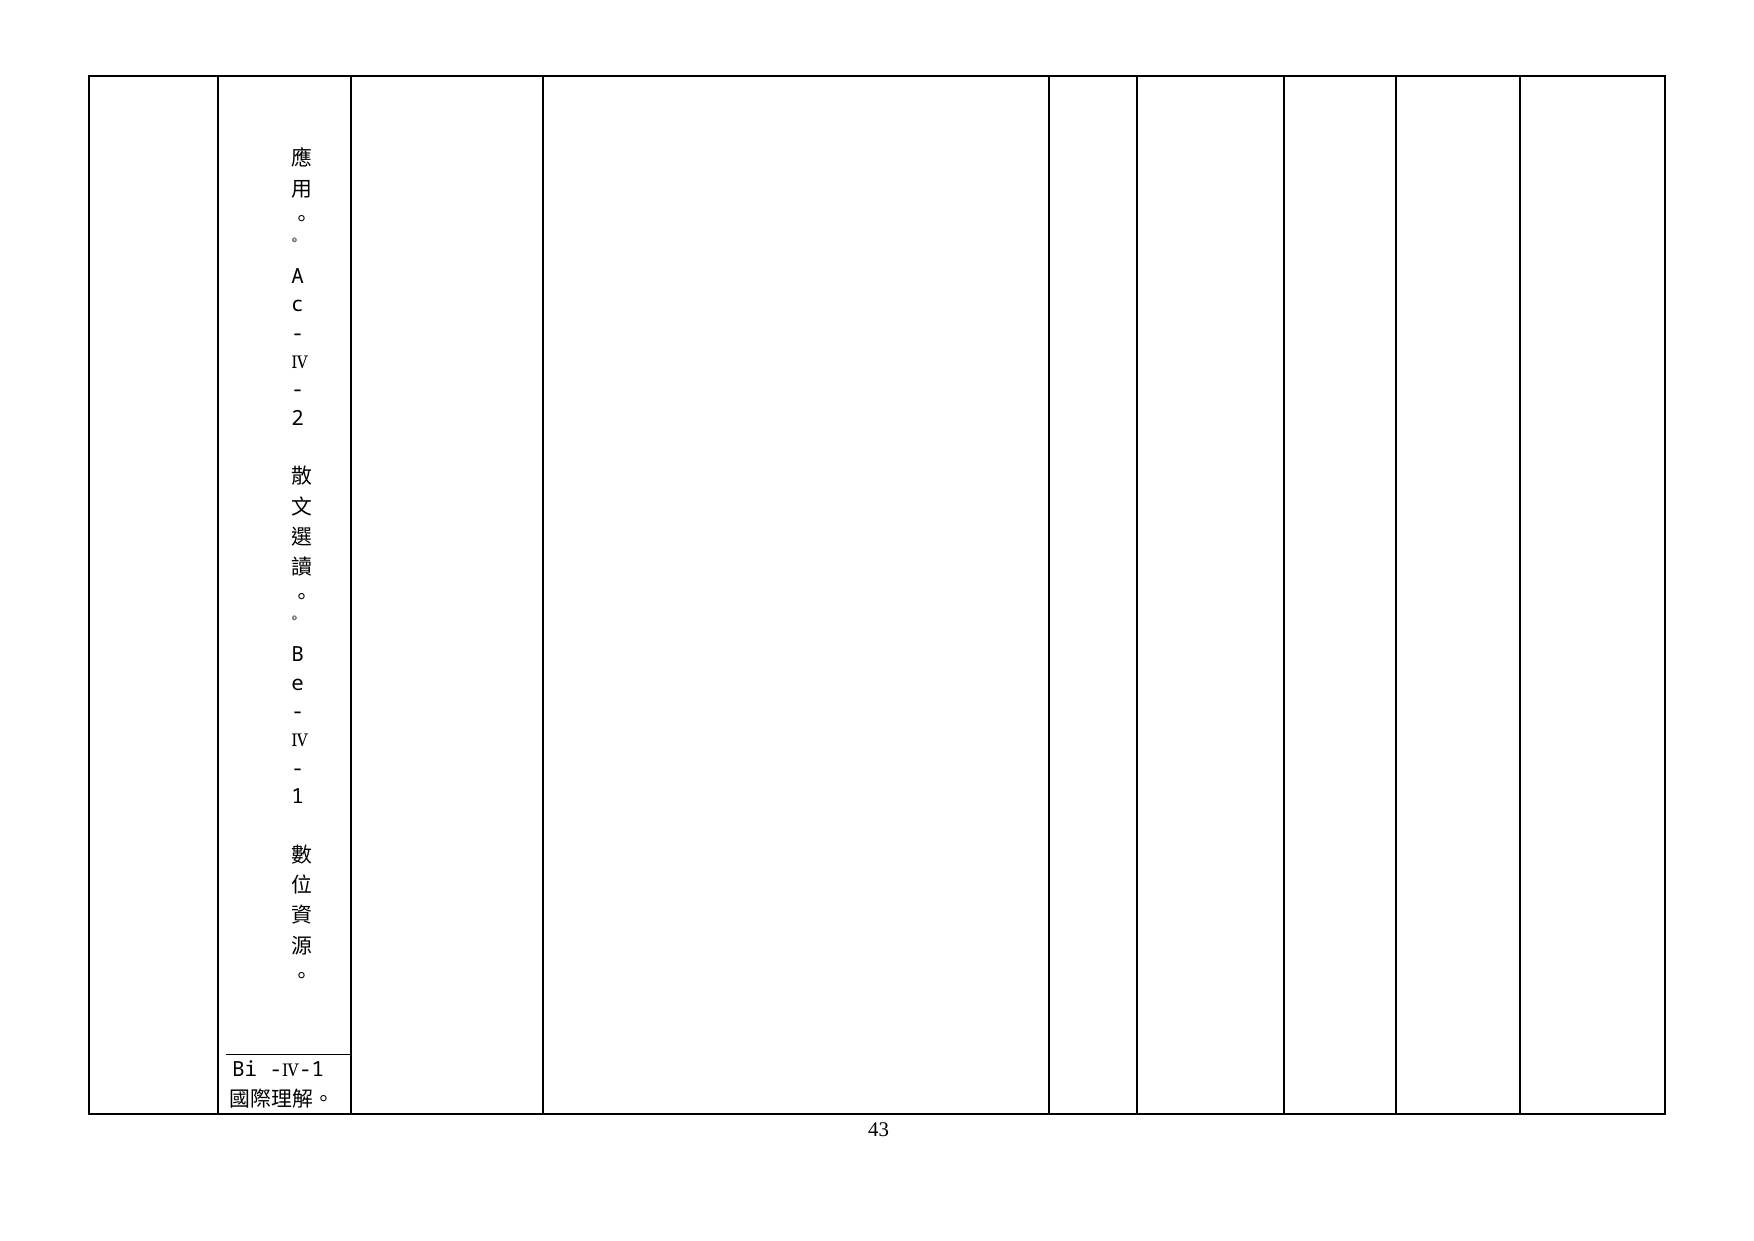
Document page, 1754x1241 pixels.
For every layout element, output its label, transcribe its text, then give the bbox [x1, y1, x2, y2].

table_cell [1397, 77, 1519, 1113]
table_cell 應用。 ◎Ac-Ⅳ-2 散文選讀。 ◎Be-Ⅳ-1 數位資源。 Bi -Ⅳ-1 國際理解。 [219, 77, 350, 1113]
table_cell [1138, 77, 1283, 1113]
table_cell [352, 77, 542, 1113]
table_cell [1521, 77, 1664, 1113]
table_cell [1285, 77, 1395, 1113]
table_cell [544, 77, 1048, 1113]
table_cell [90, 77, 217, 1113]
table_cell [1050, 77, 1136, 1113]
